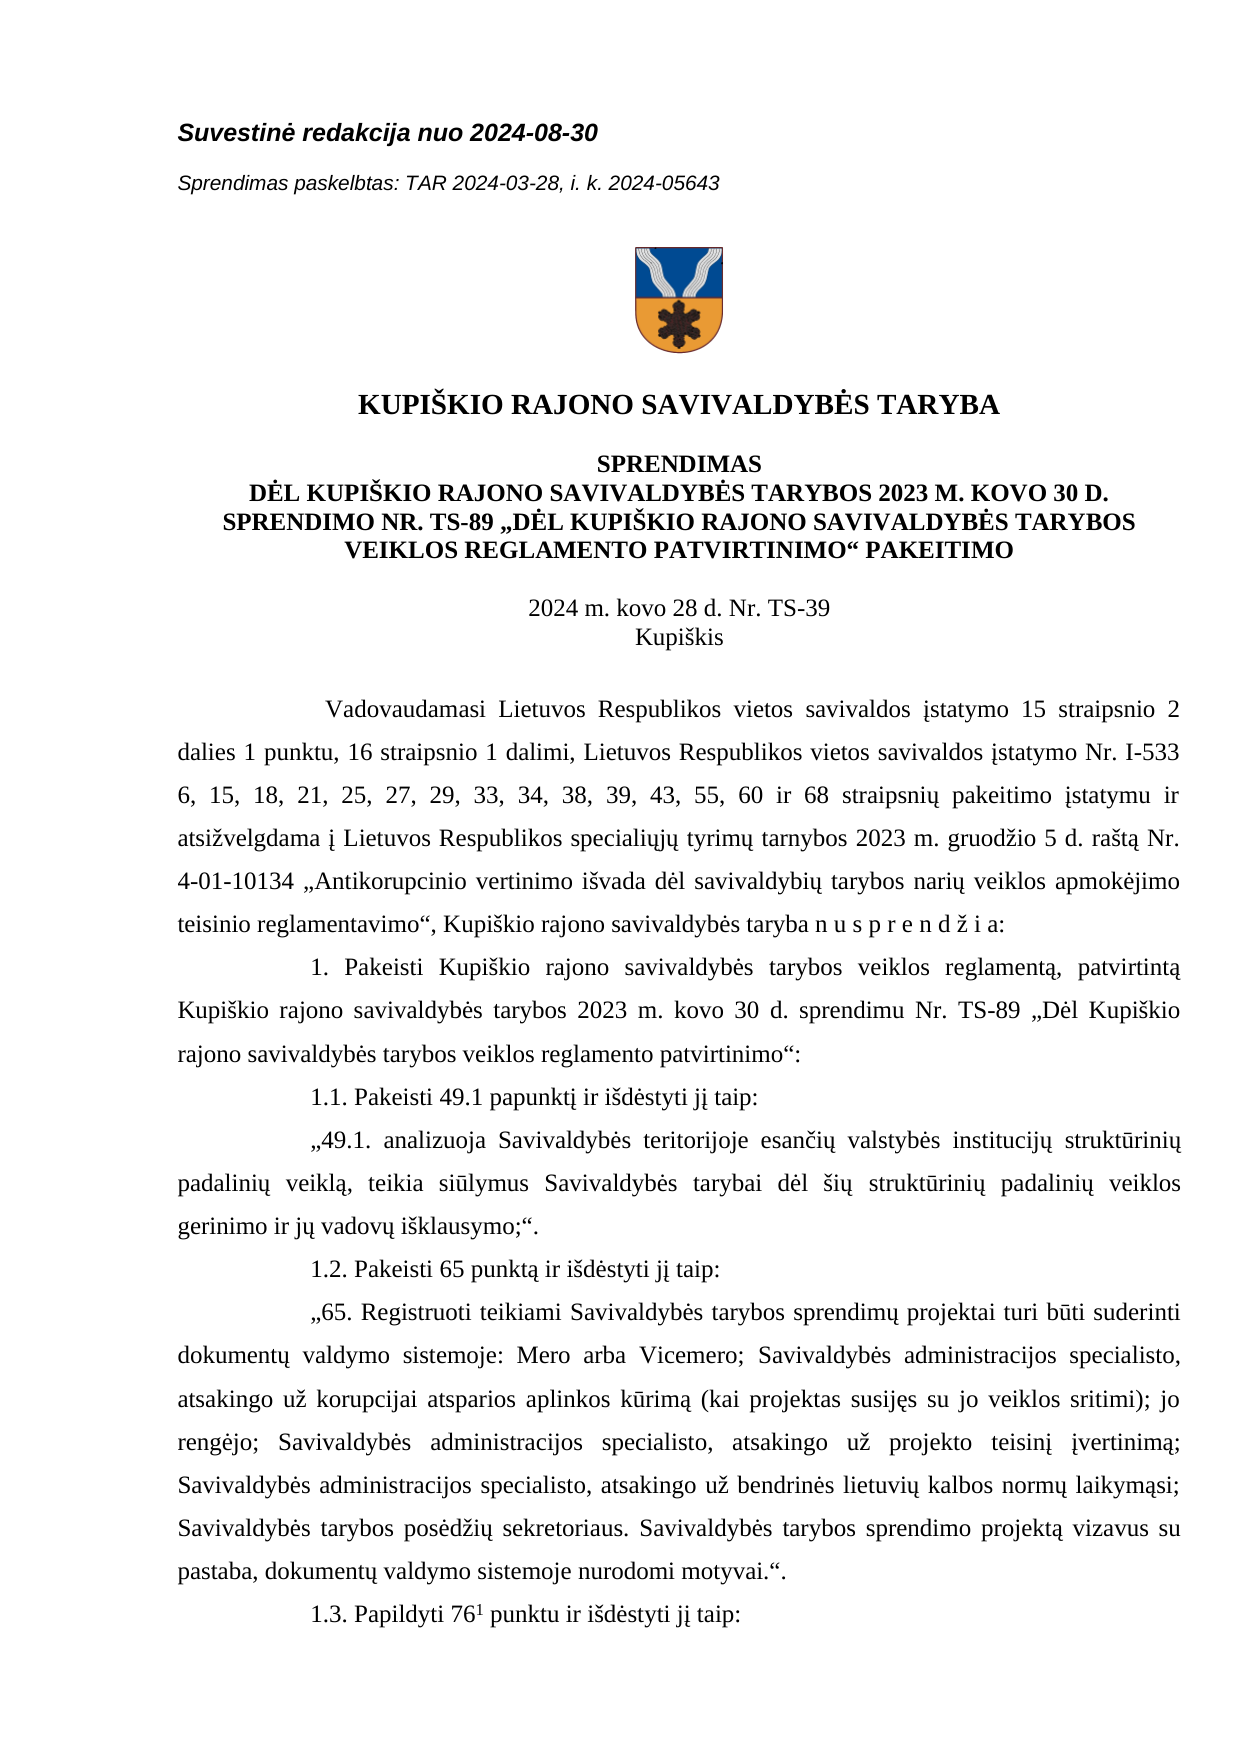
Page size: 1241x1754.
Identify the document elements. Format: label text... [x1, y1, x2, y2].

text KUPIŠKIO RAJONO SAVIVALDYBĖS TARYBA [177, 387, 1181, 421]
text Vadovaudamasi Lietuvos Respublikos vietos savivaldos įstatymo 15 straipsnio 2 dalies 1 punktu, 16 straipsnio 1 dalimi, Lietuvos Respublikos vietos savivaldos įstatymo Nr. I-533 6, 15, 18, 21, 25, 27, 29, 33, 34, 38, 39, 43, 55, 60 ir 68 straipsnių pakeitimo įstatymu ir atsižvelgdama į Lietuvos Respublikos specialiųjų tyrimų tarnybos 2023 m. gruodžio 5 d. raštą Nr. 4-01-10134 „Antikorupcinio vertinimo išvada dėl savivaldybių tarybos narių veiklos apmokėjimo teisinio reglamentavimo“, Kupiškio rajono savivaldybės taryba n u s p r e n d ž i a: [177, 694, 1181, 938]
text 1.1. Pakeisti 49.1 papunktį ir išdėstyti jį taip: [177, 1082, 1181, 1111]
text „49.1. analizuoja Savivaldybės teritorijoje esančių valstybės institucijų struktūrinių padalinių veiklą, teikia siūlymus Savivaldybės tarybai dėl šių struktūrinių padalinių veiklos gerinimo ir jų vadovų išklausymo;“. [177, 1125, 1181, 1240]
text 1.2. Pakeisti 65 punktą ir išdėstyti jį taip: [177, 1254, 1181, 1283]
text 1. Pakeisti Kupiškio rajono savivaldybės tarybos veiklos reglamentą, patvirtintą Kupiškio rajono savivaldybės tarybos 2023 m. kovo 30 d. sprendimu Nr. TS-89 „Dėl Kupiškio rajono savivaldybės tarybos veiklos reglamento patvirtinimo“: [177, 952, 1181, 1067]
text 2024 m. kovo 28 d. Nr. TS-39 [177, 593, 1181, 622]
text 1.3. Papildyti 761 punktu ir išdėstyti jį taip: [177, 1599, 1181, 1628]
text DĖL KUPIŠKIO RAJONO SAVIVALDYBĖS TARYBOS 2023 M. KOVO 30 D. SPRENDIMO NR. TS-89 „DĖL KUPIŠKIO RAJONO SAVIVALDYBĖS TARYBOS VEIKLOS REGLAMENTO PATVIRTINIMO“ PAKEITIMO [177, 478, 1181, 564]
text Sprendimas paskelbtas: TAR 2024-03-28, i. k. 2024-05643 [177, 171, 1181, 195]
text SPRENDIMAS [177, 449, 1181, 478]
text Suvestinė redakcija nuo 2024-08-30 [177, 118, 1181, 147]
text Kupiškis [177, 622, 1181, 651]
text „65. Registruoti teikiami Savivaldybės tarybos sprendimų projektai turi būti suderinti dokumentų valdymo sistemoje: Mero arba Vicemero; Savivaldybės administracijos specialisto, atsakingo už korupcijai atsparios aplinkos kūrimą (kai projektas susijęs su jo veiklos sritimi); jo rengėjo; Savivaldybės administracijos specialisto, atsakingo už projekto teisinį įvertinimą; Savivaldybės administracijos specialisto, atsakingo už bendrinės lietuvių kalbos normų laikymąsi; Savivaldybės tarybos posėdžių sekretoriaus. Savivaldybės tarybos sprendimo projektą vizavus su pastaba, dokumentų valdymo sistemoje nurodomi motyvai.“. [177, 1297, 1181, 1585]
